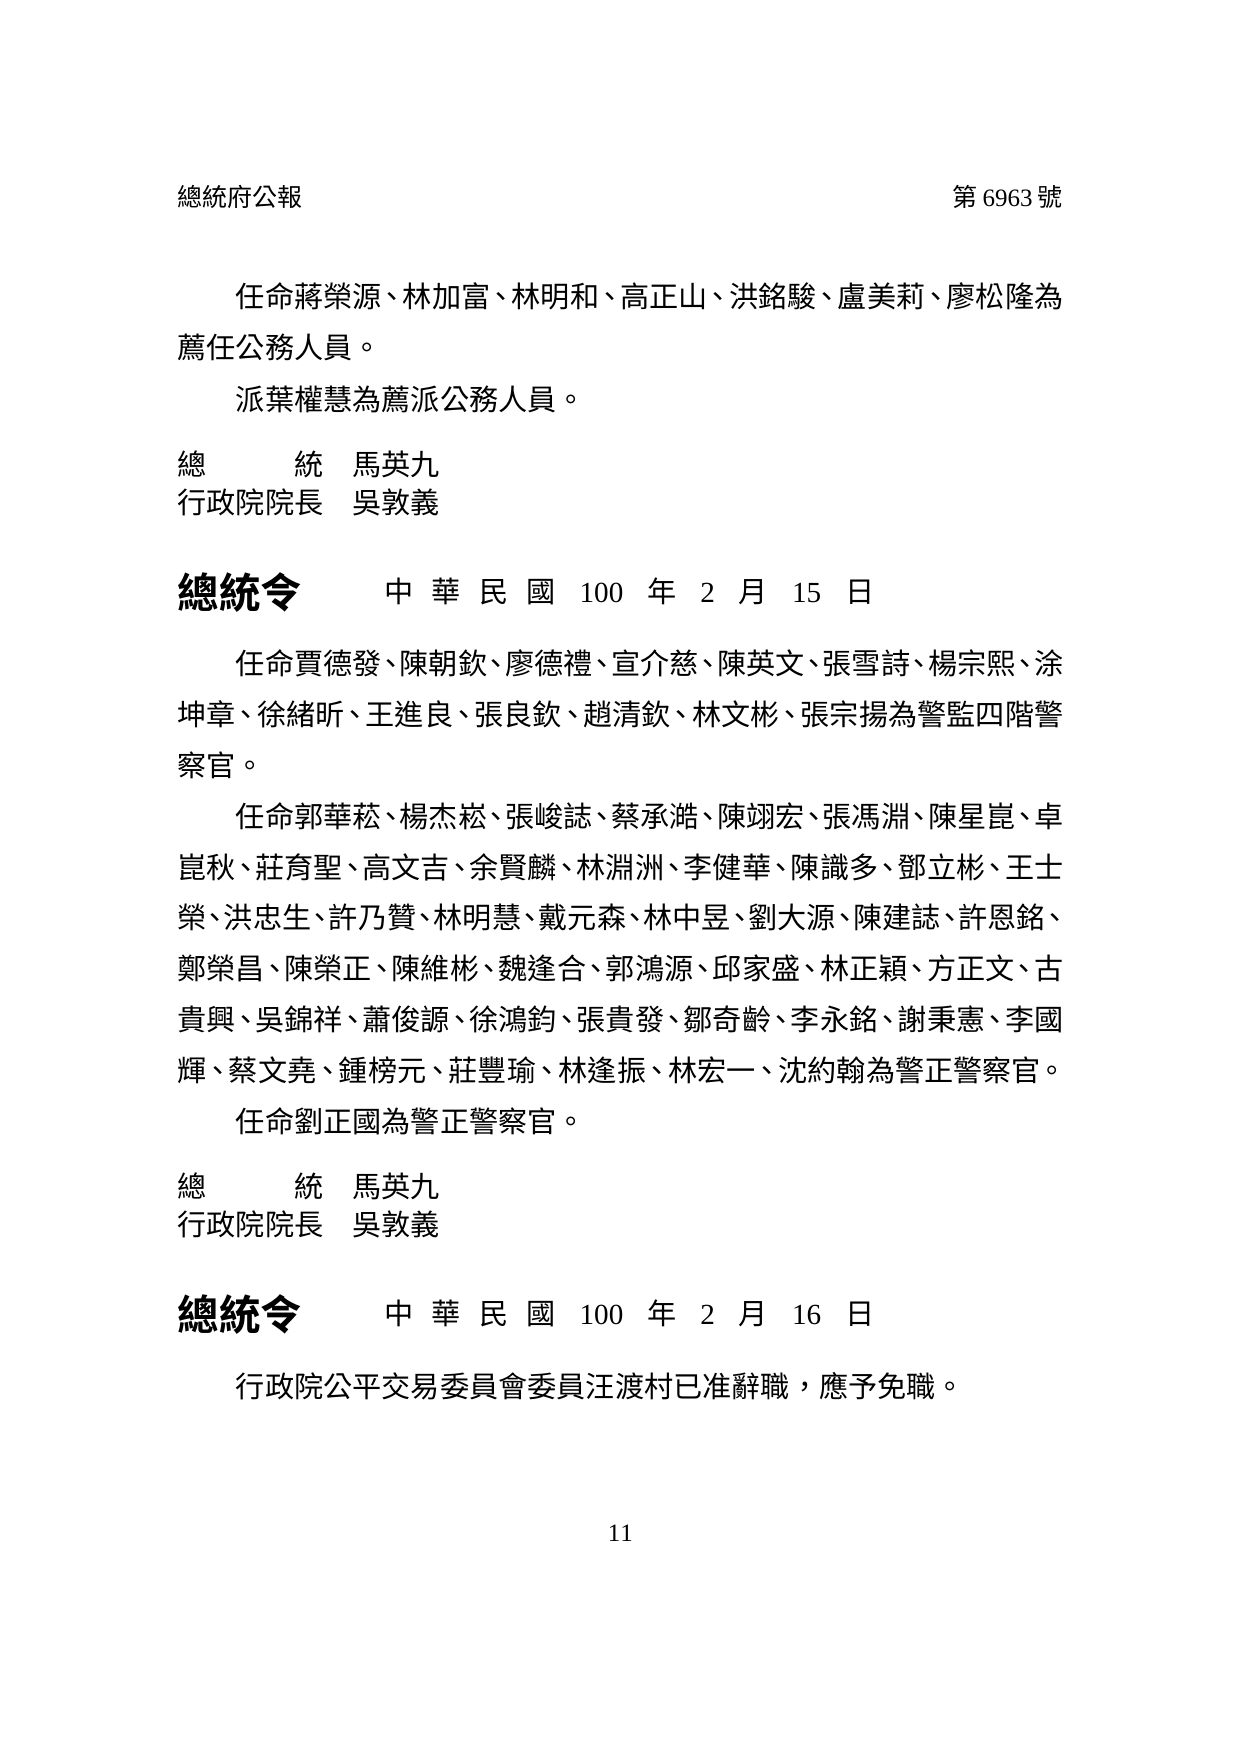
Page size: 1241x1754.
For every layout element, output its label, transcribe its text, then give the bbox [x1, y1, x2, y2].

text 行政院公平交易委員會委員汪渡村已准辭職，應予免職。 [177, 1356, 1063, 1408]
text 任命郭華菘、楊杰崧、張峻誌、蔡承澔、陳翊宏、張馮淵、陳星崑、卓崑秋、莊育聖、高文吉、余賢麟、林淵洲、李健華、陳識多、鄧立彬、王士榮、洪忠生、許乃贊、林明慧、戴元森、林中昱、劉大源、陳建誌、許恩銘、鄭榮昌、陳榮正、陳維彬、魏逢合、郭鴻源、邱家盛、林正穎、方正文、古貴興、吳錦祥、蕭俊謜、徐鴻鈞、張貴發、鄒奇齡、李永銘、謝秉憲、李國輝、蔡文堯、鍾榜元、莊豐瑜、林逢振、林宏一、沈約翰為警正警察官。 [177, 787, 1063, 1092]
text 任命劉正國為警正警察官。 [177, 1092, 1063, 1142]
table_header 總統令 [174, 1268, 381, 1356]
text 行政院院長 吳敦義 [177, 1205, 1063, 1242]
table_header 總統令 [174, 546, 381, 634]
text 任命蔣榮源、林加富、林明和、高正山、洪銘駿、盧美莉、廖松隆為薦任公務人員。 [177, 266, 1063, 369]
table_header 中華民國100年2月15日 [381, 546, 877, 634]
text 任命賈德發、陳朝欽、廖德禮、宣介慈、陳英文、張雪詩、楊宗熙、涂坤章、徐緒昕、王進良、張良欽、趙清欽、林文彬、張宗揚為警監四階警察官。 [177, 634, 1063, 787]
text 總 統 馬英九 [177, 1167, 1063, 1205]
table_header 中華民國100年2月16日 [381, 1268, 877, 1356]
text 行政院院長 吳敦義 [177, 483, 1063, 521]
text 總 統 馬英九 [177, 446, 1063, 483]
text 派葉權慧為薦派公務人員。 [177, 369, 1063, 421]
